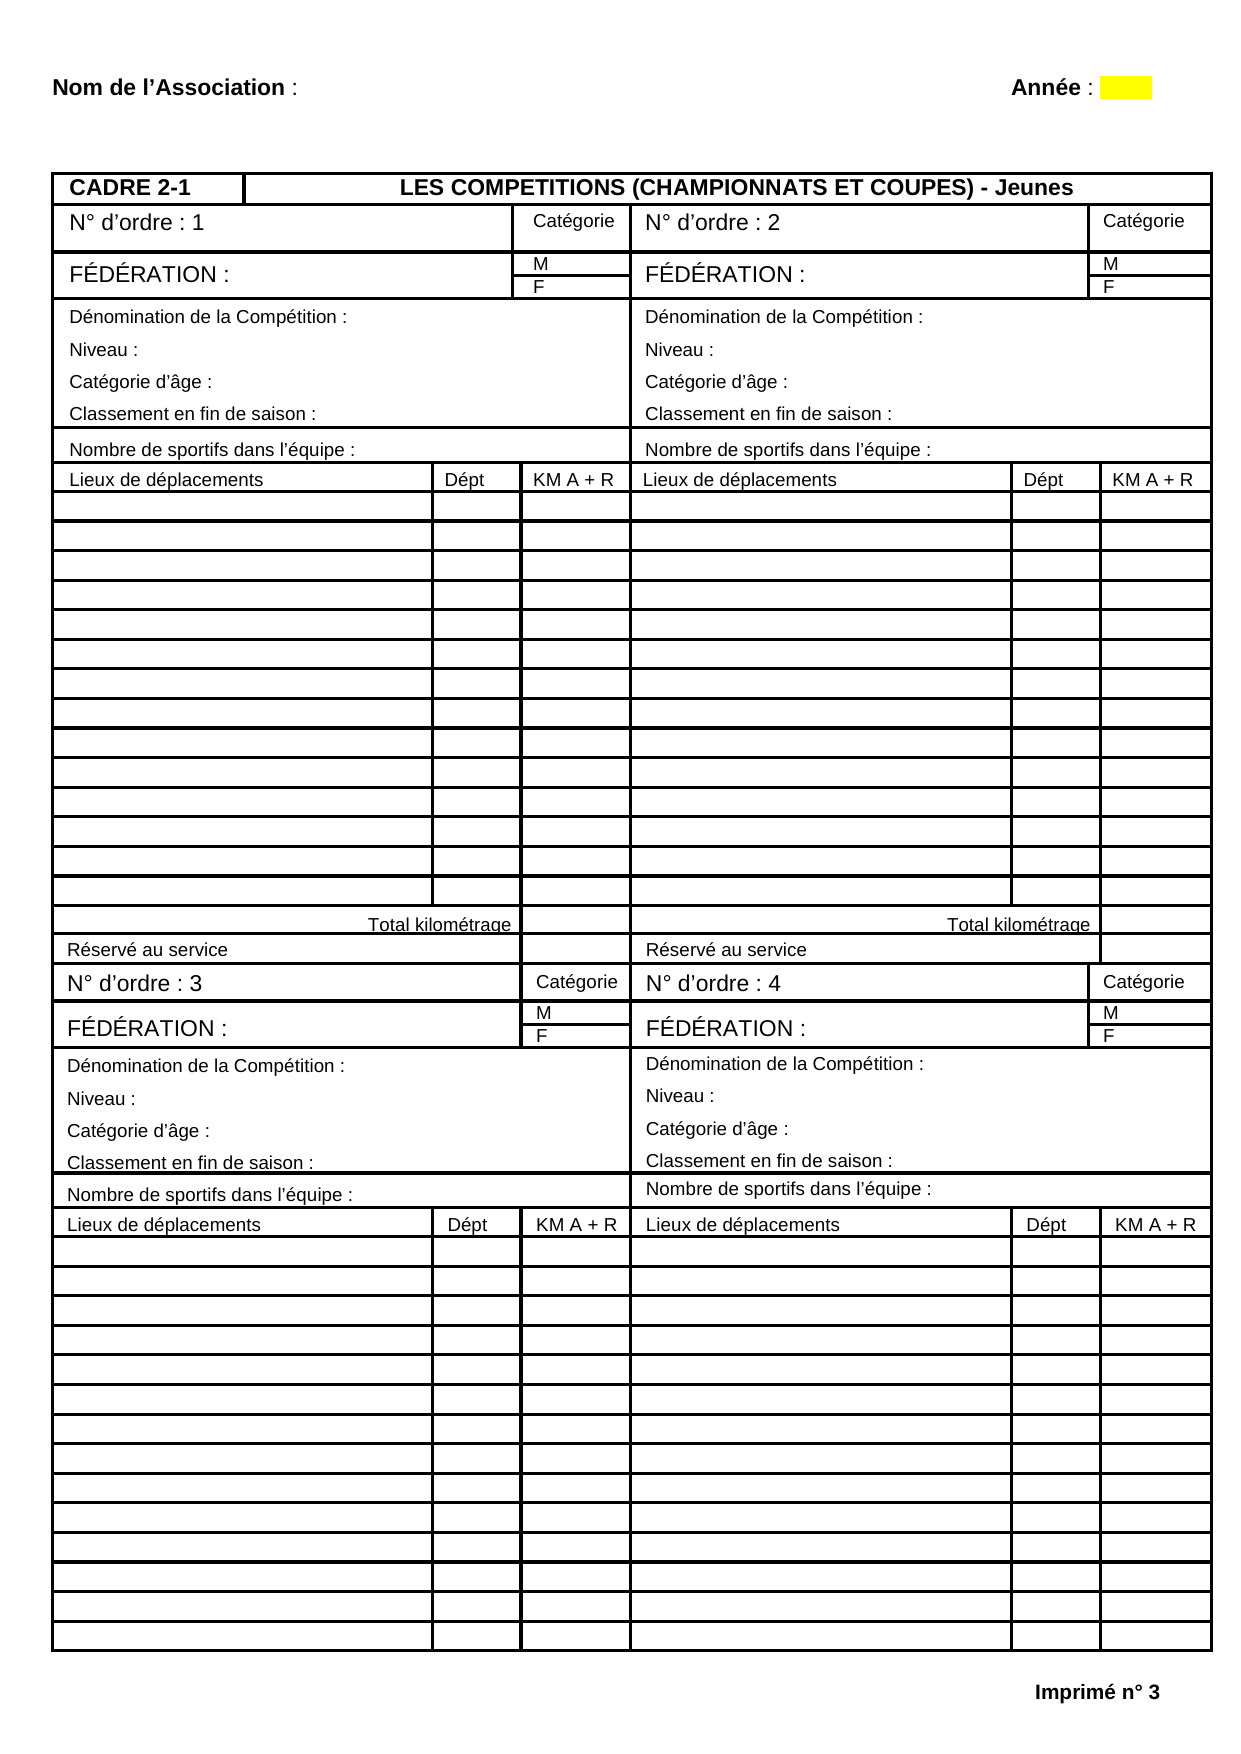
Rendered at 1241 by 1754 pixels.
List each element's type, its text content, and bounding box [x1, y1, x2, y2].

table_cell [1102, 730, 1210, 756]
table_cell [523, 670, 629, 697]
table_cell FÉDÉRATION : [632, 1003, 1087, 1046]
table_cell [434, 1564, 519, 1590]
table_header CADRE 2-1 [54, 175, 242, 203]
table_cell [54, 1416, 431, 1442]
table_cell [434, 1297, 519, 1324]
table_cell [434, 789, 519, 815]
table_cell [632, 641, 1010, 667]
table_cell [632, 1623, 1010, 1649]
table_cell F [1090, 1026, 1210, 1046]
table_cell [1013, 818, 1099, 845]
table_cell Catégorie [523, 965, 629, 999]
table_cell [523, 1356, 629, 1383]
table_cell [54, 582, 431, 608]
table_cell [632, 848, 1010, 874]
table_cell [1013, 611, 1099, 638]
table_cell [523, 641, 629, 667]
table_cell [632, 611, 1010, 638]
table_cell [434, 1238, 519, 1264]
table_header LES COMPETITIONS (CHAMPIONNATS ET COUPES) - Jeunes [246, 175, 1210, 203]
table_cell [632, 1564, 1010, 1590]
table_cell [1102, 759, 1210, 786]
table_cell [434, 1327, 519, 1353]
table_cell Nombre de sportifs dans l’équipe : [54, 1175, 629, 1206]
table_cell Total kilométrage [632, 907, 1099, 932]
table_cell [1102, 1386, 1210, 1412]
table_cell [434, 523, 519, 549]
table_cell [434, 1356, 519, 1383]
table_cell F [514, 277, 629, 297]
table_cell [1013, 700, 1099, 726]
table_cell Catégorie [1090, 206, 1210, 250]
table_cell [523, 1445, 629, 1472]
table_cell [632, 1475, 1010, 1501]
table_cell [632, 1534, 1010, 1560]
table_cell [434, 1386, 519, 1412]
table_cell [54, 1386, 431, 1412]
table_cell Lieux de déplacements [54, 1209, 431, 1235]
table_cell [54, 789, 431, 815]
table_header Nom de l’Association : Année : [41, 74, 1228, 119]
table_cell [54, 552, 431, 578]
table_cell [1013, 1416, 1099, 1442]
table_cell [523, 611, 629, 638]
table_cell [523, 935, 629, 962]
table_cell [434, 700, 519, 726]
table_cell [1102, 1327, 1210, 1353]
table_cell [1013, 1386, 1099, 1412]
table_cell [632, 1297, 1010, 1324]
table_cell [54, 848, 431, 874]
table_cell [1102, 1534, 1210, 1560]
table_cell [523, 582, 629, 608]
table_cell [54, 700, 431, 726]
table_cell Nombre de sportifs dans l’équipe : [54, 429, 629, 461]
table_cell [1102, 552, 1210, 578]
table_cell [1013, 552, 1099, 578]
table_cell [54, 1356, 431, 1383]
table_cell [1013, 1564, 1099, 1590]
table_cell [632, 759, 1010, 786]
table_cell [1013, 1268, 1099, 1294]
table_cell [54, 611, 431, 638]
table_cell [54, 759, 431, 786]
table_cell [523, 907, 629, 932]
table_cell [523, 1268, 629, 1294]
table_cell [632, 1238, 1010, 1264]
table_cell [54, 1623, 431, 1649]
table_cell [523, 1327, 629, 1353]
table_cell Total kilométrage [54, 907, 519, 932]
table_cell [1102, 1238, 1210, 1264]
table_cell [1013, 759, 1099, 786]
table_cell [523, 1297, 629, 1324]
table_cell [1013, 1238, 1099, 1264]
table_cell Dépt [434, 1209, 519, 1235]
table_cell [1102, 818, 1210, 845]
table_cell [1013, 789, 1099, 815]
table_cell M [514, 254, 629, 274]
table_cell [632, 493, 1010, 519]
table_cell [434, 1623, 519, 1649]
table_cell [632, 1504, 1010, 1531]
table_cell [54, 1593, 431, 1619]
table_cell M [523, 1003, 629, 1023]
table_cell Lieux de déplacements [54, 464, 431, 490]
table_cell [54, 730, 431, 756]
table_cell [1102, 1268, 1210, 1294]
table_cell Nombre de sportifs dans l’équipe : [632, 1175, 1210, 1206]
table_cell [1102, 848, 1210, 874]
table_cell [1102, 935, 1210, 962]
table_cell [1013, 670, 1099, 697]
table_cell [54, 1564, 431, 1590]
table_cell [1013, 878, 1099, 904]
table_cell Réservé au service [632, 935, 1099, 962]
table_cell [632, 730, 1010, 756]
table_cell [523, 1564, 629, 1590]
table_cell [523, 552, 629, 578]
table_cell [523, 878, 629, 904]
table_cell [632, 670, 1010, 697]
table_cell [632, 789, 1010, 815]
table_cell [54, 1327, 431, 1353]
table_cell [54, 1238, 431, 1264]
table_cell [1102, 641, 1210, 667]
table_cell [54, 523, 431, 549]
table_cell [434, 1416, 519, 1442]
table_cell [54, 670, 431, 697]
table_cell [523, 1534, 629, 1560]
table_cell [1102, 1297, 1210, 1324]
table_cell [523, 789, 629, 815]
table_cell [434, 1593, 519, 1619]
table_cell [1013, 1445, 1099, 1472]
table_cell [523, 1623, 629, 1649]
table_cell [632, 1386, 1010, 1412]
table_cell [434, 818, 519, 845]
table_cell Catégorie [514, 206, 629, 250]
table_cell Lieux de déplacements [632, 1209, 1010, 1235]
table_cell [1013, 730, 1099, 756]
table_cell [523, 730, 629, 756]
table_cell [632, 1327, 1010, 1353]
table_cell Nombre de sportifs dans l’équipe : [632, 429, 1210, 461]
table_cell KM A + R [523, 1209, 629, 1235]
table_cell [1013, 1504, 1099, 1531]
table_cell Dépt [1013, 1209, 1099, 1235]
table_cell [54, 493, 431, 519]
table_cell [54, 1268, 431, 1294]
table_cell Dénomination de la Compétition : Niveau : Catégorie d’âge : Classement en fin de saison : [54, 1049, 629, 1171]
table_cell N° d’ordre : 3 [54, 965, 519, 999]
table_cell [523, 1504, 629, 1531]
table_cell [1102, 878, 1210, 904]
table_cell [434, 670, 519, 697]
table_cell [434, 1268, 519, 1294]
table_cell N° d’ordre : 1 [54, 206, 511, 250]
table_cell [632, 1356, 1010, 1383]
table_cell [1013, 641, 1099, 667]
table_cell [523, 759, 629, 786]
table_cell Dénomination de la Compétition : Niveau : Catégorie d’âge : Classement en fin de saison : [632, 1049, 1210, 1171]
table_cell [523, 818, 629, 845]
table_cell [523, 1593, 629, 1619]
table_cell [1102, 907, 1210, 932]
table_cell [434, 730, 519, 756]
table_cell [1102, 789, 1210, 815]
table_cell Dénomination de la Compétition : Niveau : Catégorie d’âge : Classement en fin de saison : [54, 300, 629, 426]
table_cell [632, 523, 1010, 549]
table_cell [523, 523, 629, 549]
table_cell Catégorie [1090, 965, 1210, 999]
table_cell [434, 641, 519, 667]
table_cell [632, 1416, 1010, 1442]
table_cell [1102, 611, 1210, 638]
table_cell [523, 493, 629, 519]
table_cell [632, 818, 1010, 845]
table_cell [632, 878, 1010, 904]
table_cell [434, 1504, 519, 1531]
table_cell [434, 1534, 519, 1560]
table_cell [1102, 1504, 1210, 1531]
table_cell FÉDÉRATION : [54, 1003, 519, 1046]
table_cell [523, 1386, 629, 1412]
table_cell [1013, 1534, 1099, 1560]
table_cell KM A + R [1102, 464, 1210, 490]
table_cell [1013, 1593, 1099, 1619]
table_cell [434, 878, 519, 904]
table_cell [632, 552, 1010, 578]
table_cell Lieux de déplacements [632, 464, 1010, 490]
table_cell [434, 493, 519, 519]
table_cell FÉDÉRATION : [54, 254, 511, 297]
table_cell [1102, 1593, 1210, 1619]
table_cell [54, 1297, 431, 1324]
table_cell F [523, 1026, 629, 1046]
table_cell [632, 1445, 1010, 1472]
table_cell [54, 1475, 431, 1501]
table_cell [1102, 1416, 1210, 1442]
table_cell [632, 582, 1010, 608]
table_cell [523, 1475, 629, 1501]
table_cell M [1090, 254, 1210, 274]
table_cell Dépt [1013, 464, 1099, 490]
table_cell Dépt [434, 464, 519, 490]
table_cell [41, 119, 1228, 1652]
table_cell [1013, 848, 1099, 874]
table_cell [523, 700, 629, 726]
table_cell FÉDÉRATION : [632, 254, 1087, 297]
table_cell [54, 1504, 431, 1531]
table_cell [523, 848, 629, 874]
table_cell [54, 1534, 431, 1560]
table_cell [1013, 1297, 1099, 1324]
table_cell [632, 700, 1010, 726]
table_cell N° d’ordre : 2 [632, 206, 1087, 250]
table_cell [54, 878, 431, 904]
table_cell [434, 759, 519, 786]
table_cell [54, 818, 431, 845]
table_cell KM A + R [1102, 1209, 1210, 1235]
table_cell [434, 611, 519, 638]
table_cell [1013, 582, 1099, 608]
table_cell [54, 1445, 431, 1472]
table_cell [1013, 523, 1099, 549]
table_cell [1013, 1623, 1099, 1649]
table_cell [1102, 670, 1210, 697]
table_cell [434, 552, 519, 578]
table_cell [1013, 493, 1099, 519]
table_cell [434, 848, 519, 874]
table_cell [434, 1475, 519, 1501]
table_cell [434, 1445, 519, 1472]
table_cell [1102, 1475, 1210, 1501]
table_cell [1102, 1445, 1210, 1472]
table_cell [1102, 1356, 1210, 1383]
table_cell [1102, 493, 1210, 519]
table_cell [1013, 1327, 1099, 1353]
table_cell [1013, 1475, 1099, 1501]
table_cell [523, 1416, 629, 1442]
table_cell [632, 1268, 1010, 1294]
table_cell [1102, 1564, 1210, 1590]
table_cell [632, 1593, 1010, 1619]
table_cell M [1090, 1003, 1210, 1023]
table_cell [1102, 523, 1210, 549]
table_cell [523, 1238, 629, 1264]
table_cell F [1090, 277, 1210, 297]
table_cell N° d’ordre : 4 [632, 965, 1087, 999]
table_cell Réservé au service [54, 935, 519, 962]
table_cell [1102, 582, 1210, 608]
table_cell KM A + R [523, 464, 629, 490]
table_cell [1013, 1356, 1099, 1383]
table_cell [434, 582, 519, 608]
table_cell [1102, 700, 1210, 726]
table_cell [1102, 1623, 1210, 1649]
table_cell [54, 641, 431, 667]
table_cell Dénomination de la Compétition : Niveau : Catégorie d’âge : Classement en fin de saison : [632, 300, 1210, 426]
